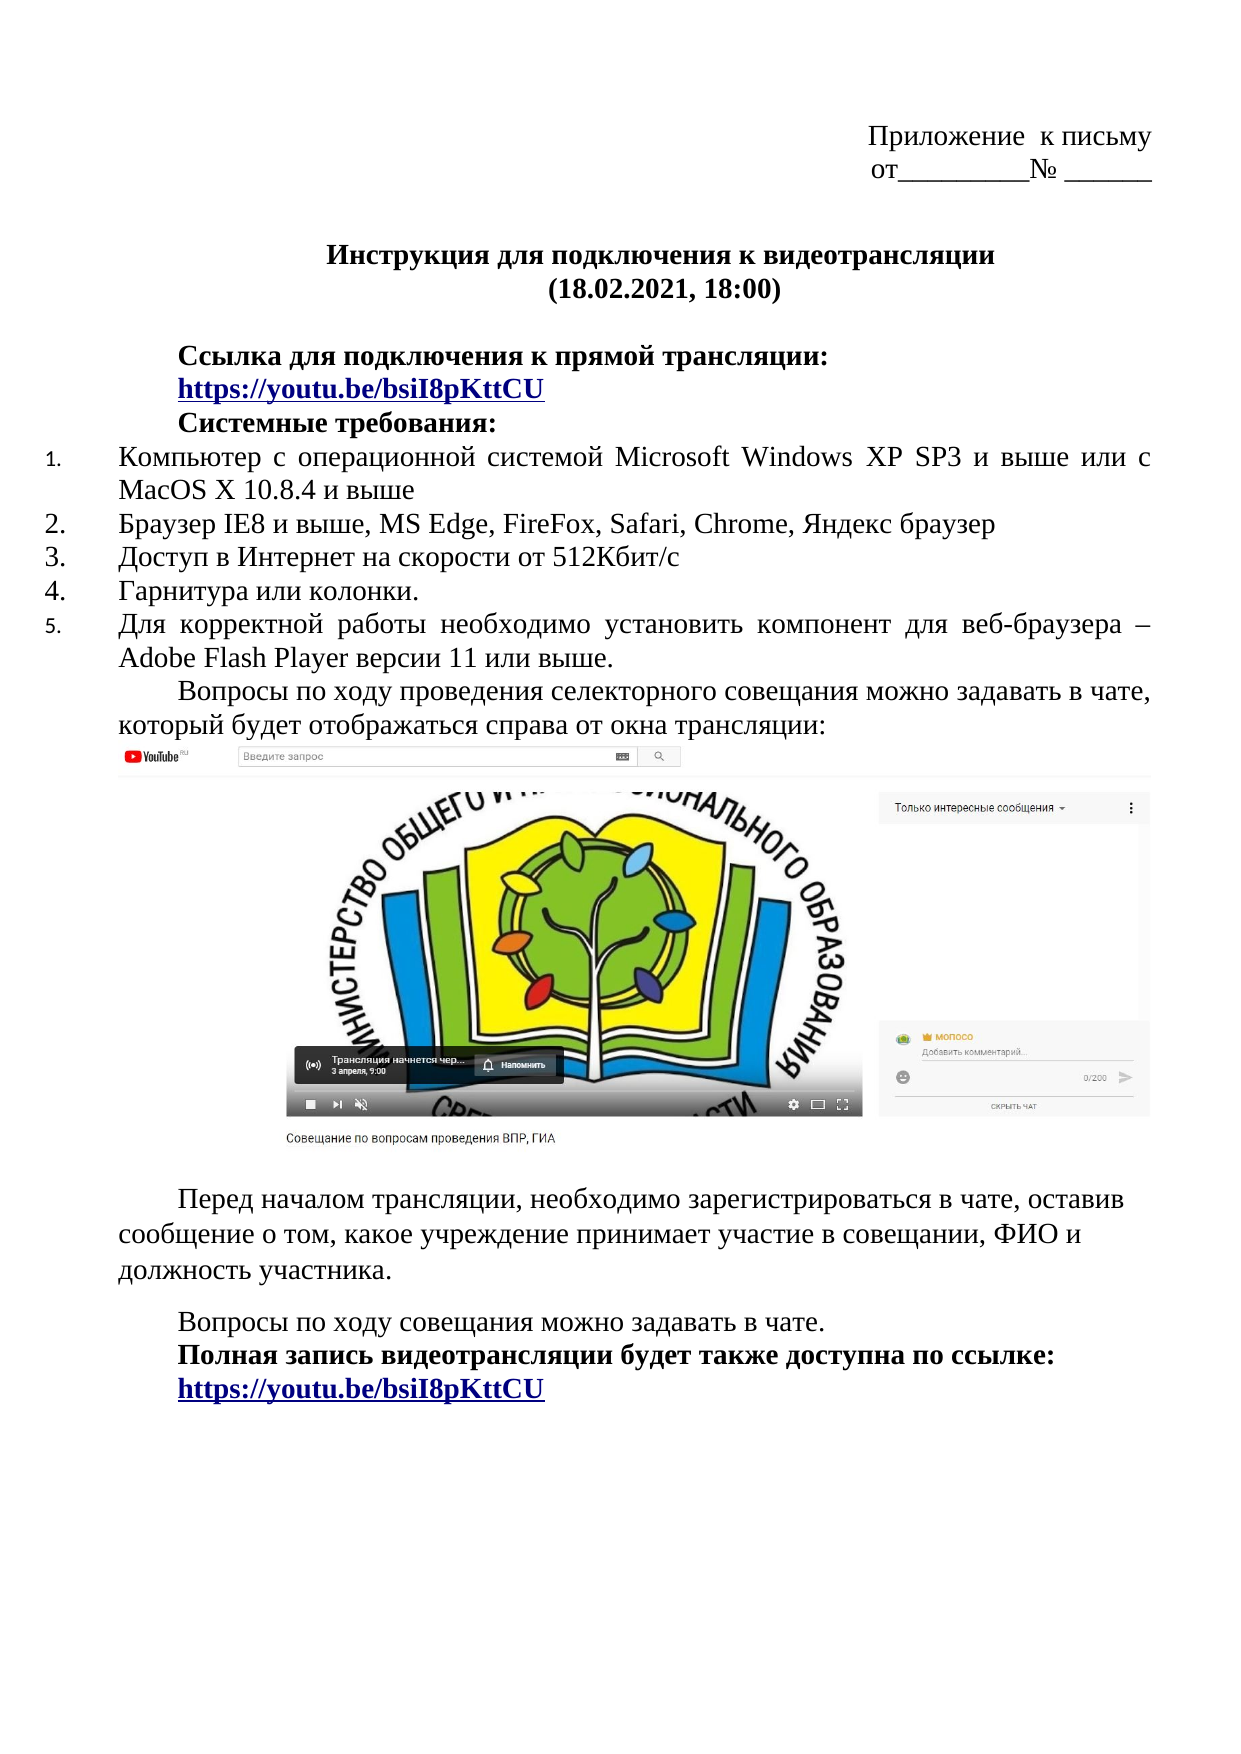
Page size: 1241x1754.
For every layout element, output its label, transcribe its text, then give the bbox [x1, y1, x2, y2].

text (18.02.2021, 18:00) [118, 271, 1152, 304]
text Вопросы по ходу проведения селекторного совещания можно задавать в чате, который будет отображаться справа от окна трансляции: [118, 673, 1152, 741]
text Перед началом трансляции, необходимо зарегистрироваться в чате, оставив сообщение о том, какое учреждение принимает участие в совещании, ФИО и должность участника. [118, 1181, 1152, 1285]
text Ссылка для подключения к прямой трансляции: [118, 338, 1152, 372]
text https://youtu.be/bsiI8pKttCU [118, 1371, 1152, 1404]
list Браузер IE8 и выше, MS Edge, FireFox, Safari, Chrome, Яндекс браузер [44, 506, 1152, 539]
text Системные требования: [118, 405, 1152, 439]
list Для корректной работы необходимо установить компонент для веб-браузера – Adobe Flash Player версии 11 или выше. [44, 606, 1152, 673]
text Полная запись видеотрансляции будет также доступна по ссылке: [118, 1337, 1152, 1371]
text Вопросы по ходу совещания можно задавать в чате. [118, 1304, 1152, 1337]
text Инструкция для подключения к видеотрансляции [118, 237, 1152, 271]
list Компьютер с операционной системой Microsoft Windows XP SP3 и выше или с MacOS X 10.8.4 и выше [44, 439, 1152, 506]
text Приложение к письму [118, 118, 1152, 152]
list Гарнитура или колонки. [44, 573, 1152, 606]
text от_________№ ______ [118, 152, 1152, 185]
text https://youtu.be/bsiI8pKttCU [118, 372, 1152, 405]
list Доступ в Интернет на скорости от 512Кбит/с [44, 539, 1152, 573]
